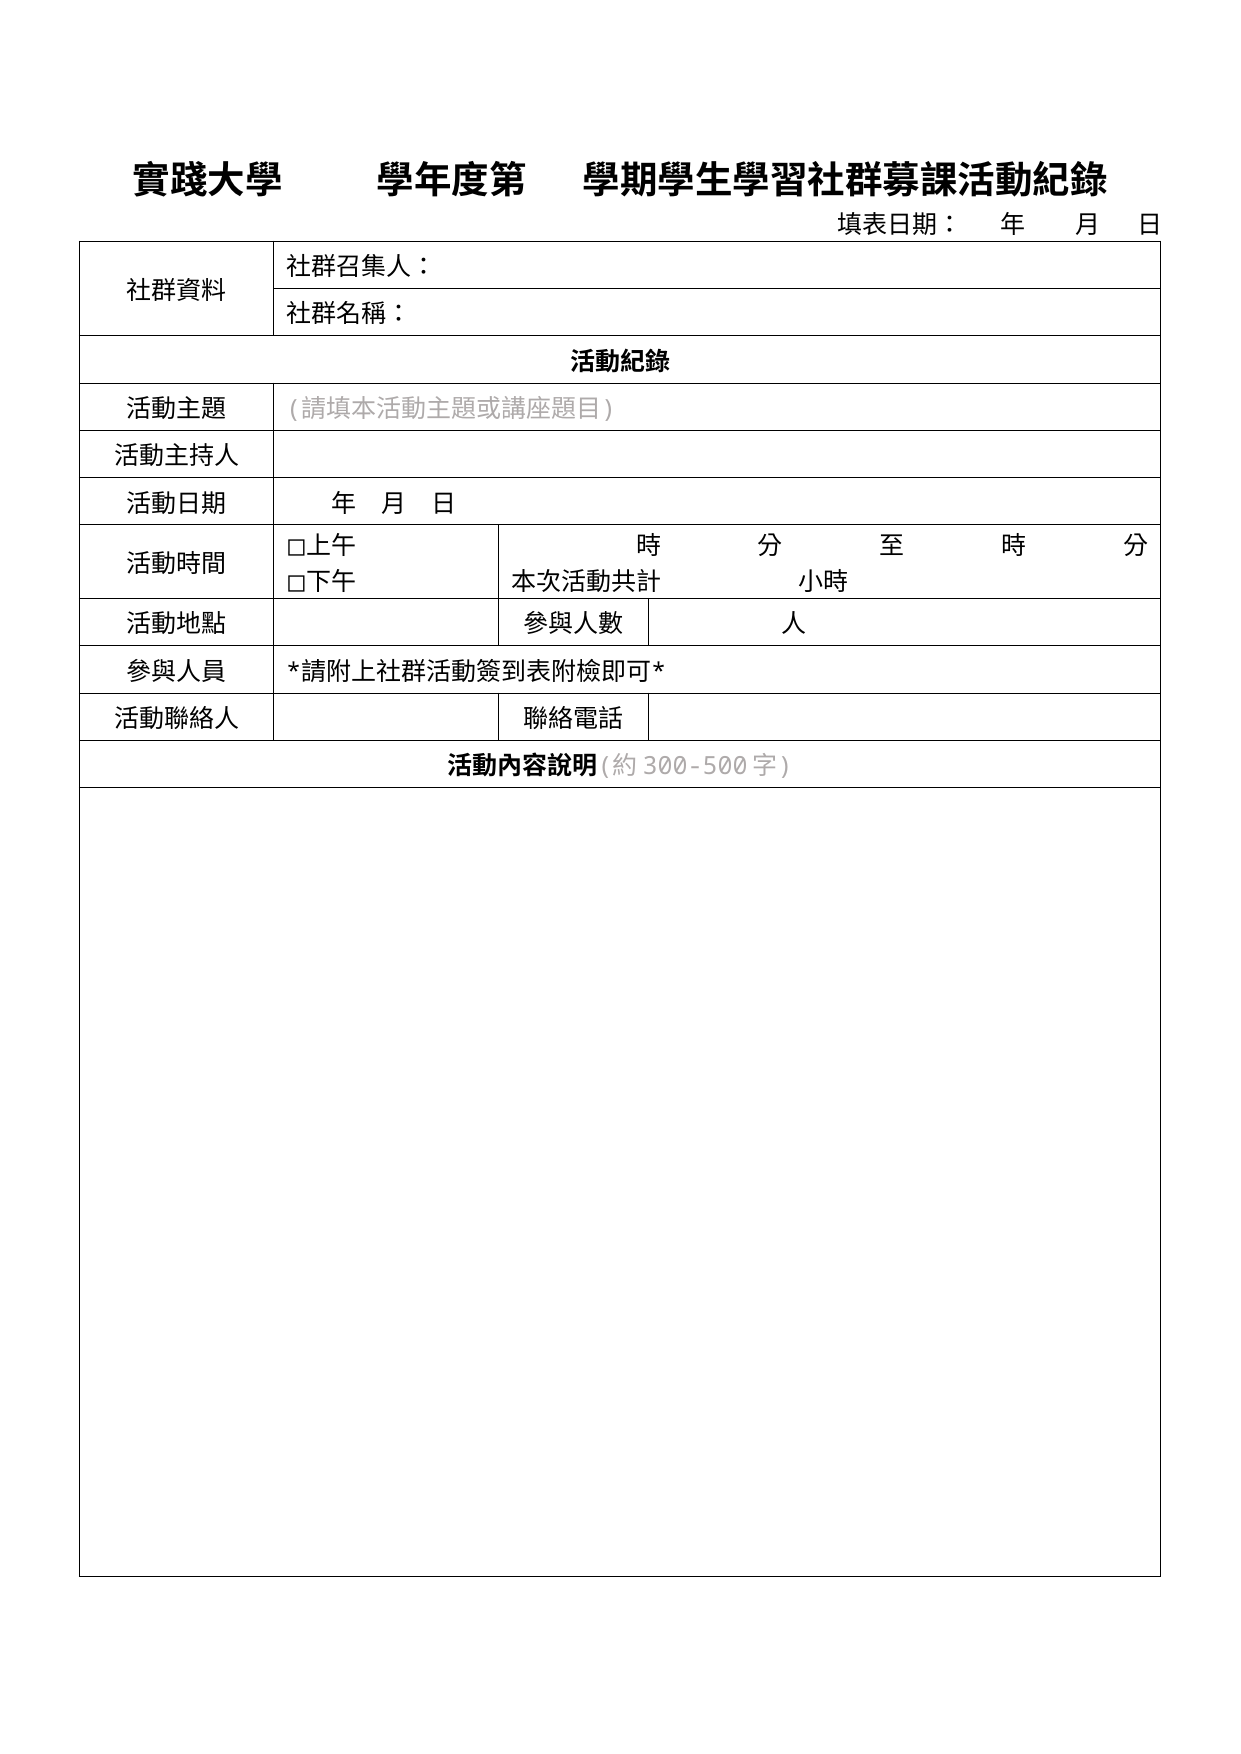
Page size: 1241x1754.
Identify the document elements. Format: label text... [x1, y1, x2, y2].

table_cell 活動主題 [80, 384, 273, 430]
table_cell 活動日期 [80, 478, 273, 524]
table_header 社群資料 [80, 242, 273, 335]
table_cell 活動主持人 [80, 431, 273, 477]
table_cell 活動時間 [80, 525, 273, 598]
text 填表日期： 年 月 日 [169, 204, 1162, 241]
table_cell [274, 431, 1160, 477]
table_cell 活動聯絡人 [80, 694, 273, 740]
table_cell 聯絡電話 [499, 694, 648, 740]
table_cell 活動紀錄 [80, 336, 1160, 382]
table_cell [649, 694, 1160, 740]
table_cell 社群名稱： [274, 289, 1160, 335]
table_cell ◻上午 ◻下午 [274, 525, 498, 598]
text 實踐大學 學年度第 學期學生學習社群募課活動紀錄 [112, 150, 1128, 204]
table_cell 年 月 日 [274, 478, 1160, 524]
table_cell (請填本活動主題或講座題目) [274, 384, 1160, 430]
table_cell *請附上社群活動簽到表附檢即可* [274, 646, 1160, 692]
table_cell 時分至時分 本次活動共計 小時 [499, 525, 1160, 598]
table_cell 人 [649, 599, 1160, 645]
table_cell 參與人員 [80, 646, 273, 692]
table_cell 活動內容說明(約300-500字) [80, 741, 1160, 787]
table_cell [274, 694, 498, 740]
table_cell [274, 599, 498, 645]
table_cell 活動地點 [80, 599, 273, 645]
table_cell [80, 788, 1160, 1576]
table_cell 參與人數 [499, 599, 648, 645]
table_header 社群召集人： [274, 242, 1160, 288]
